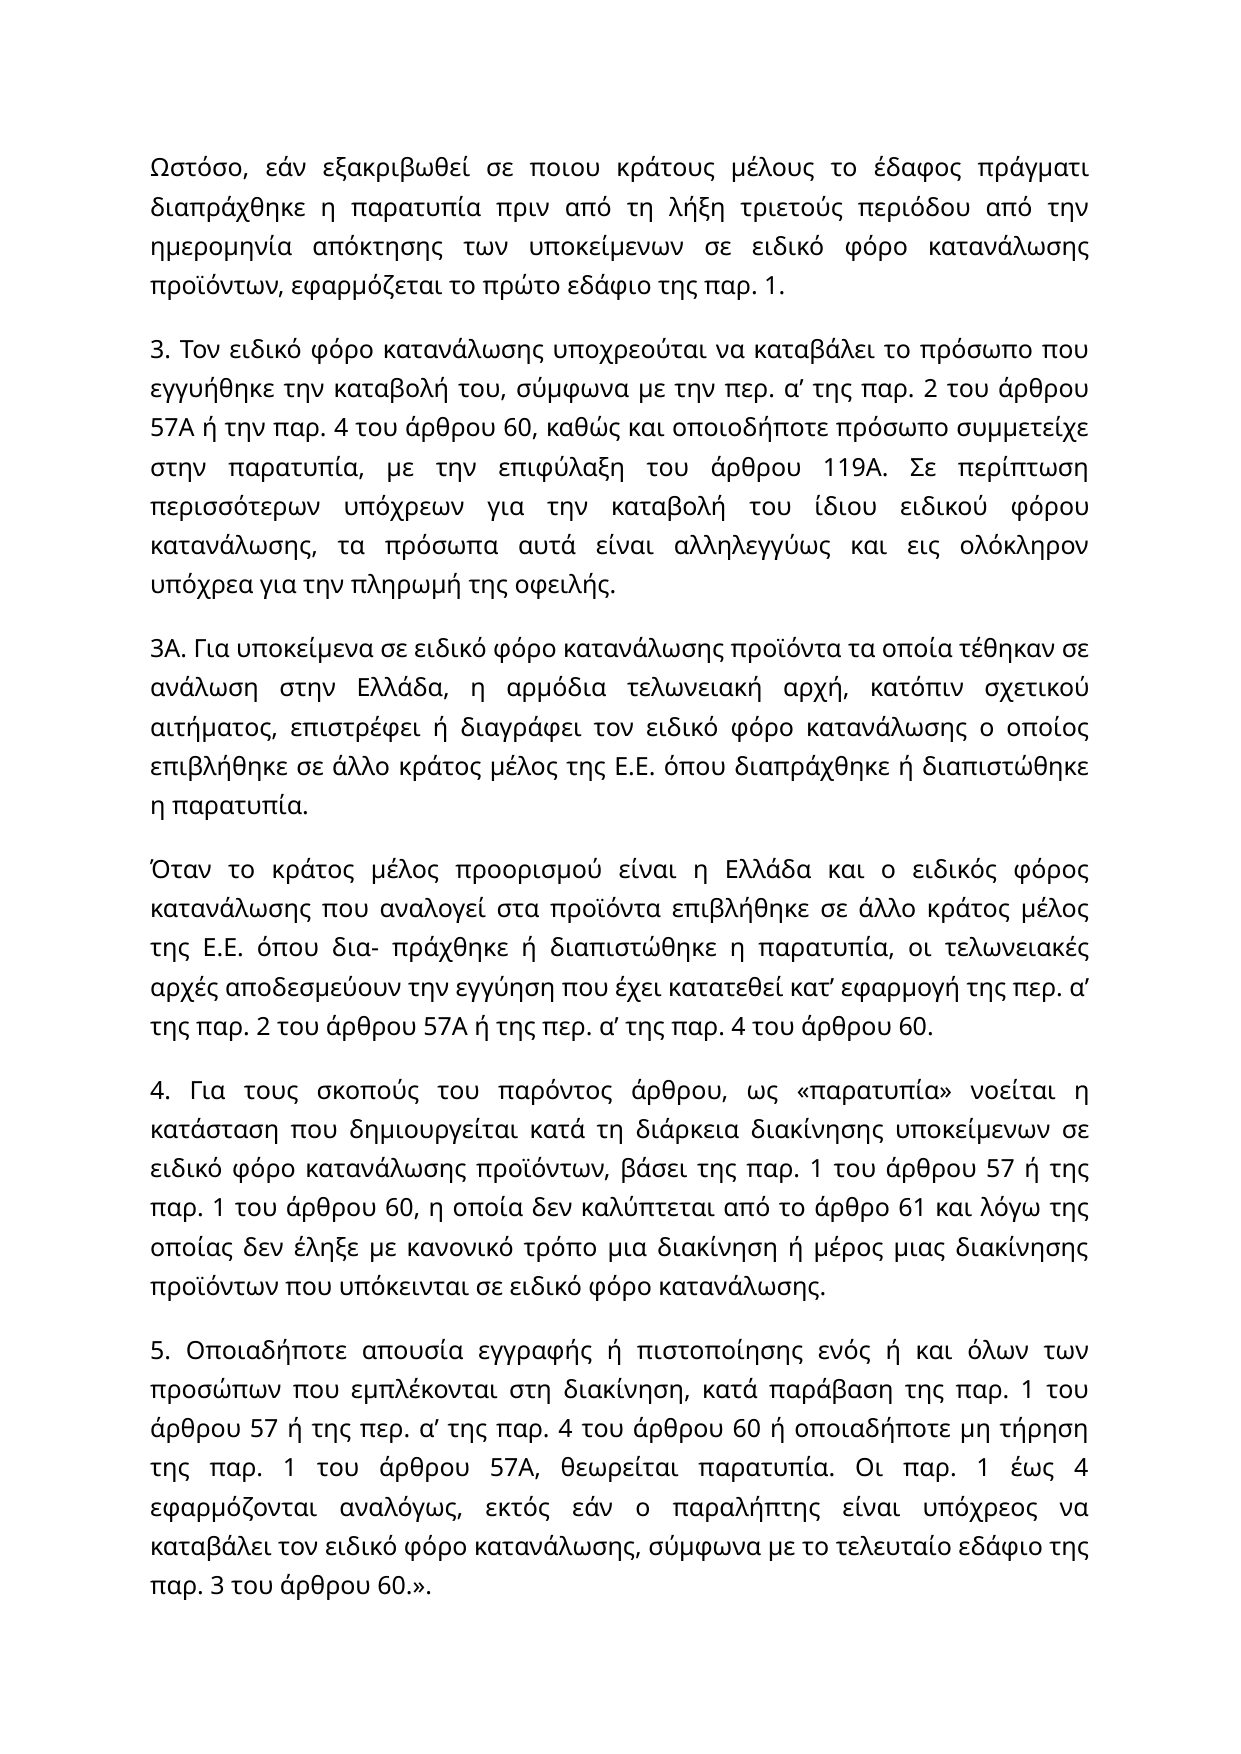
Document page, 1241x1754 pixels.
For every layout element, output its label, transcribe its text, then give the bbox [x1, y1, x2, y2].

text 5. Οποιαδήποτε απουσία εγγραφής ή πιστοποίησης ενός ή και όλων των προσώπων που εμπλέκονται στη διακίνηση, κατά παράβαση της παρ. 1 του άρθρου 57 ή της περ. α’ της παρ. 4 του άρθρου 60 ή οποιαδήποτε μη τήρηση της παρ. 1 του άρθρου 57Α, θεωρείται παρατυπία. Οι παρ. 1 έως 4 εφαρμόζονται αναλόγως, εκτός εάν ο παραλήπτης είναι υπόχρεος να καταβάλει τον ειδικό φόρο κατανάλωσης, σύμφωνα με το τελευταίο εδάφιο της παρ. 3 του άρθρου 60.». [150, 1332, 1090, 1602]
text 4. Για τους σκοπούς του παρόντος άρθρου, ως «παρατυπία» νοείται η κατάσταση που δημιουργείται κατά τη διάρκεια διακίνησης υποκείμενων σε ειδικό φόρο κατανάλωσης προϊόντων, βάσει της παρ. 1 του άρθρου 57 ή της παρ. 1 του άρθρου 60, η οποία δεν καλύπτεται από το άρθρο 61 και λόγω της οποίας δεν έληξε με κανονικό τρόπο μια διακίνηση ή μέρος μιας διακίνησης προϊόντων που υπόκεινται σε ειδικό φόρο κατανάλωσης. [150, 1072, 1090, 1302]
text 3. Τον ειδικό φόρο κατανάλωσης υποχρεούται να καταβάλει το πρόσωπο που εγγυήθηκε την καταβολή του, σύμφωνα με την περ. α’ της παρ. 2 του άρθρου 57Α ή την παρ. 4 του άρθρου 60, καθώς και οποιοδήποτε πρόσωπο συμμετείχε στην παρατυπία, με την επιφύλαξη του άρθρου 119Α. Σε περίπτωση περισσότερων υπόχρεων για την καταβολή του ίδιου ειδικού φόρου κατανάλωσης, τα πρόσωπα αυτά είναι αλληλεγγύως και εις ολόκληρον υπόχρεα για την πληρωμή της οφειλής. [150, 332, 1090, 601]
text Όταν το κράτος μέλος προορισμού είναι η Ελλάδα και ο ειδικός φόρος κατανάλωσης που αναλογεί στα προϊόντα επιβλήθηκε σε άλλο κράτος μέλος της Ε.Ε. όπου δια- πράχθηκε ή διαπιστώθηκε η παρατυπία, οι τελωνειακές αρχές αποδεσμεύουν την εγγύηση που έχει κατατεθεί κατ’ εφαρμογή της περ. α’ της παρ. 2 του άρθρου 57Α ή της περ. α’ της παρ. 4 του άρθρου 60. [150, 852, 1090, 1042]
text 3Α. Για υποκείμενα σε ειδικό φόρο κατανάλωσης προϊόντα τα οποία τέθηκαν σε ανάλωση στην Ελλάδα, η αρμόδια τελωνειακή αρχή, κατόπιν σχετικού αιτήματος, επιστρέφει ή διαγράφει τον ειδικό φόρο κατανάλωσης ο οποίος επιβλήθηκε σε άλλο κράτος μέλος της Ε.Ε. όπου διαπράχθηκε ή διαπιστώθηκε η παρατυπία. [150, 631, 1090, 822]
text Ωστόσο, εάν εξακριβωθεί σε ποιου κράτους μέλους το έδαφος πράγματι διαπράχθηκε η παρατυπία πριν από τη λήξη τριετούς περιόδου από την ημερομηνία απόκτησης των υποκείμενων σε ειδικό φόρο κατανάλωσης προϊόντων, εφαρμόζεται το πρώτο εδάφιο της παρ. 1. [150, 150, 1090, 302]
